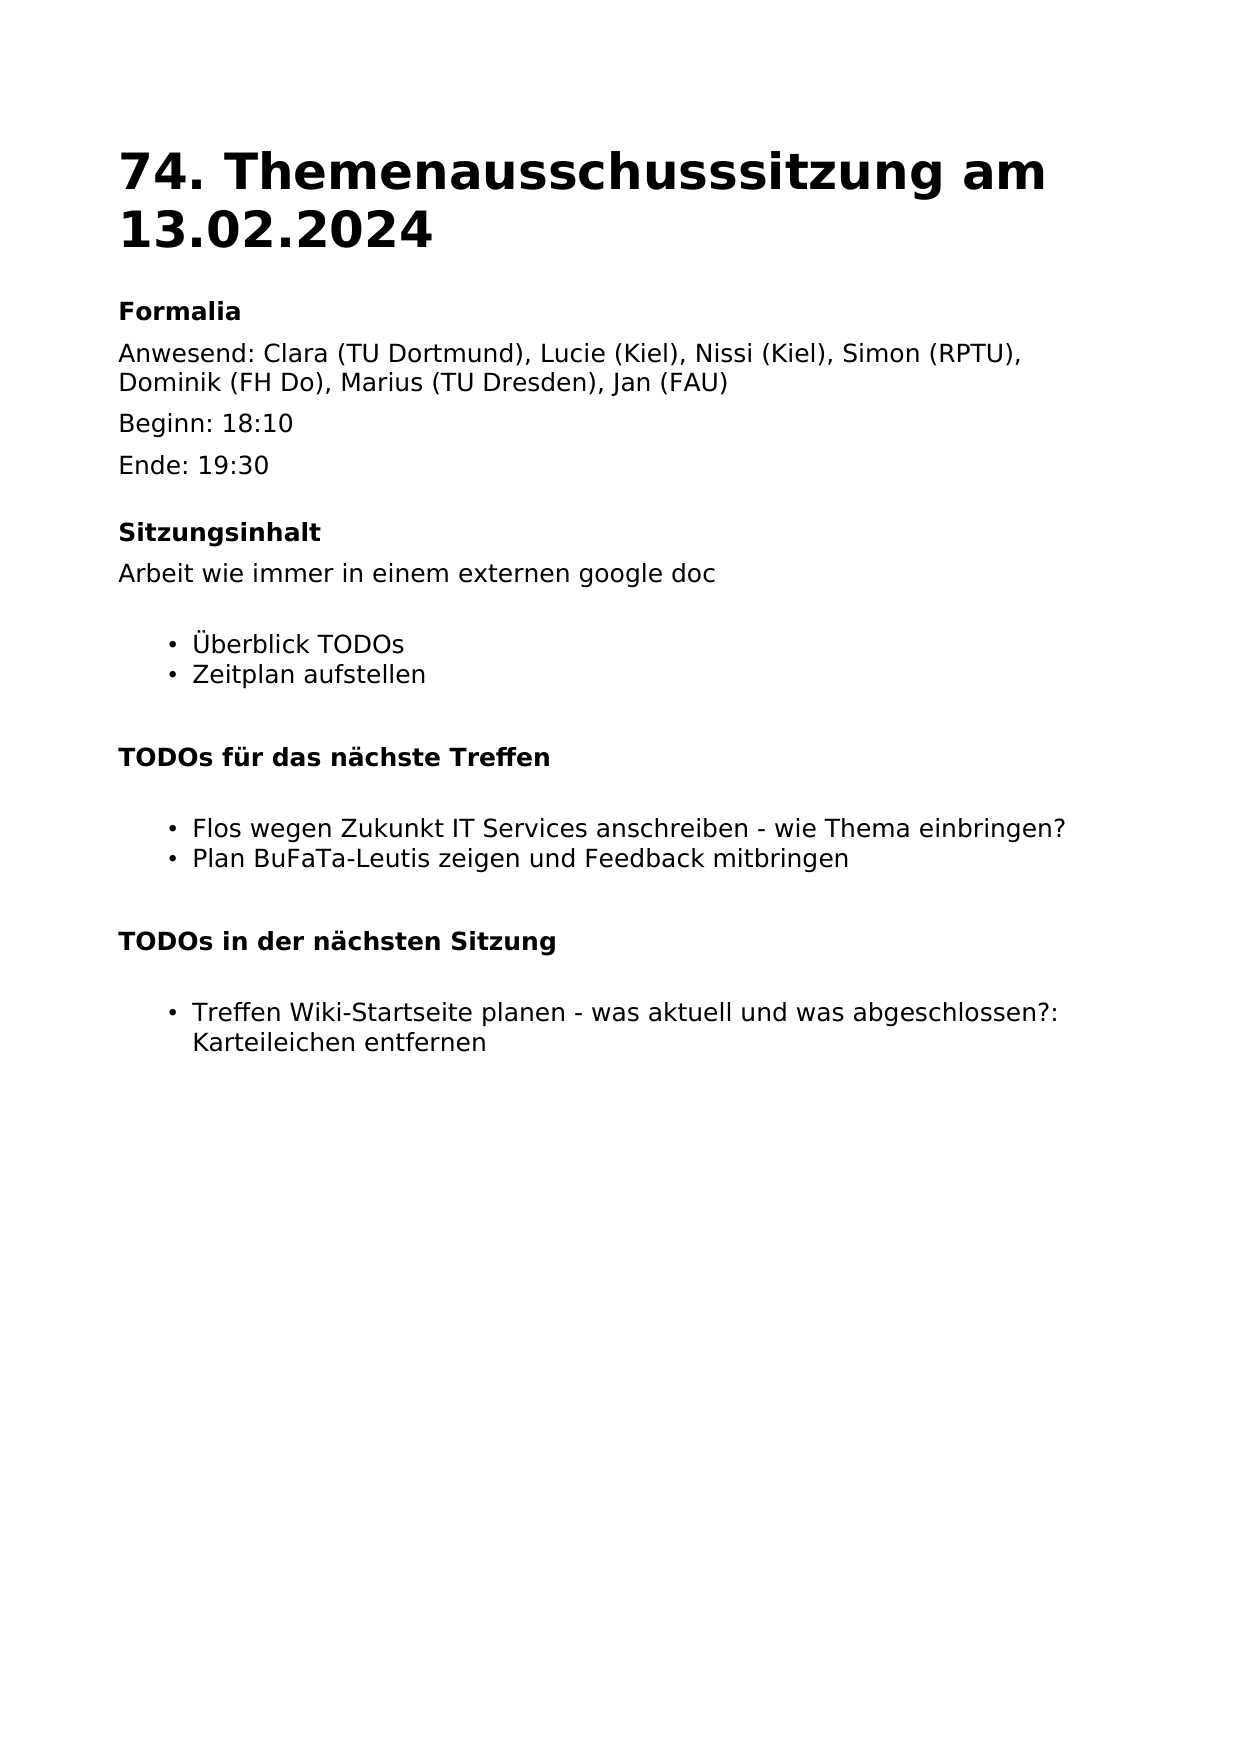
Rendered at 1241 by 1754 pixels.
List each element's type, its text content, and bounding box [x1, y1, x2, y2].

list Flos wegen Zukunkt IT Services anschreiben - wie Thema einbringen? [177, 815, 1122, 844]
subtitle TODOs in der nächsten Sitzung [118, 927, 1122, 957]
subtitle 74. Themenausschusssitzung am 13.02.2024 [118, 143, 1122, 259]
list Treffen Wiki-Startseite planen - was aktuell und was abgeschlossen?: Karteileichen entfernen [177, 999, 1122, 1057]
list Zeitplan aufstellen [177, 660, 1122, 689]
list Plan BuFaTa-Leutis zeigen und Feedback mitbringen [177, 844, 1122, 873]
text Anwesend: Clara (TU Dortmund), Lucie (Kiel), Nissi (Kiel), Simon (RPTU), Dominik (FH Do), Marius (TU Dresden), Jan (FAU) [118, 339, 1122, 397]
text Arbeit wie immer in einem externen google doc [118, 559, 1122, 589]
text Ende: 19:30 [118, 451, 1122, 480]
list Überblick TODOs [177, 631, 1122, 660]
subtitle Sitzungsinhalt [118, 518, 1122, 547]
subtitle TODOs für das nächste Treffen [118, 743, 1122, 773]
subtitle Formalia [118, 297, 1122, 326]
text Beginn: 18:10 [118, 409, 1122, 439]
